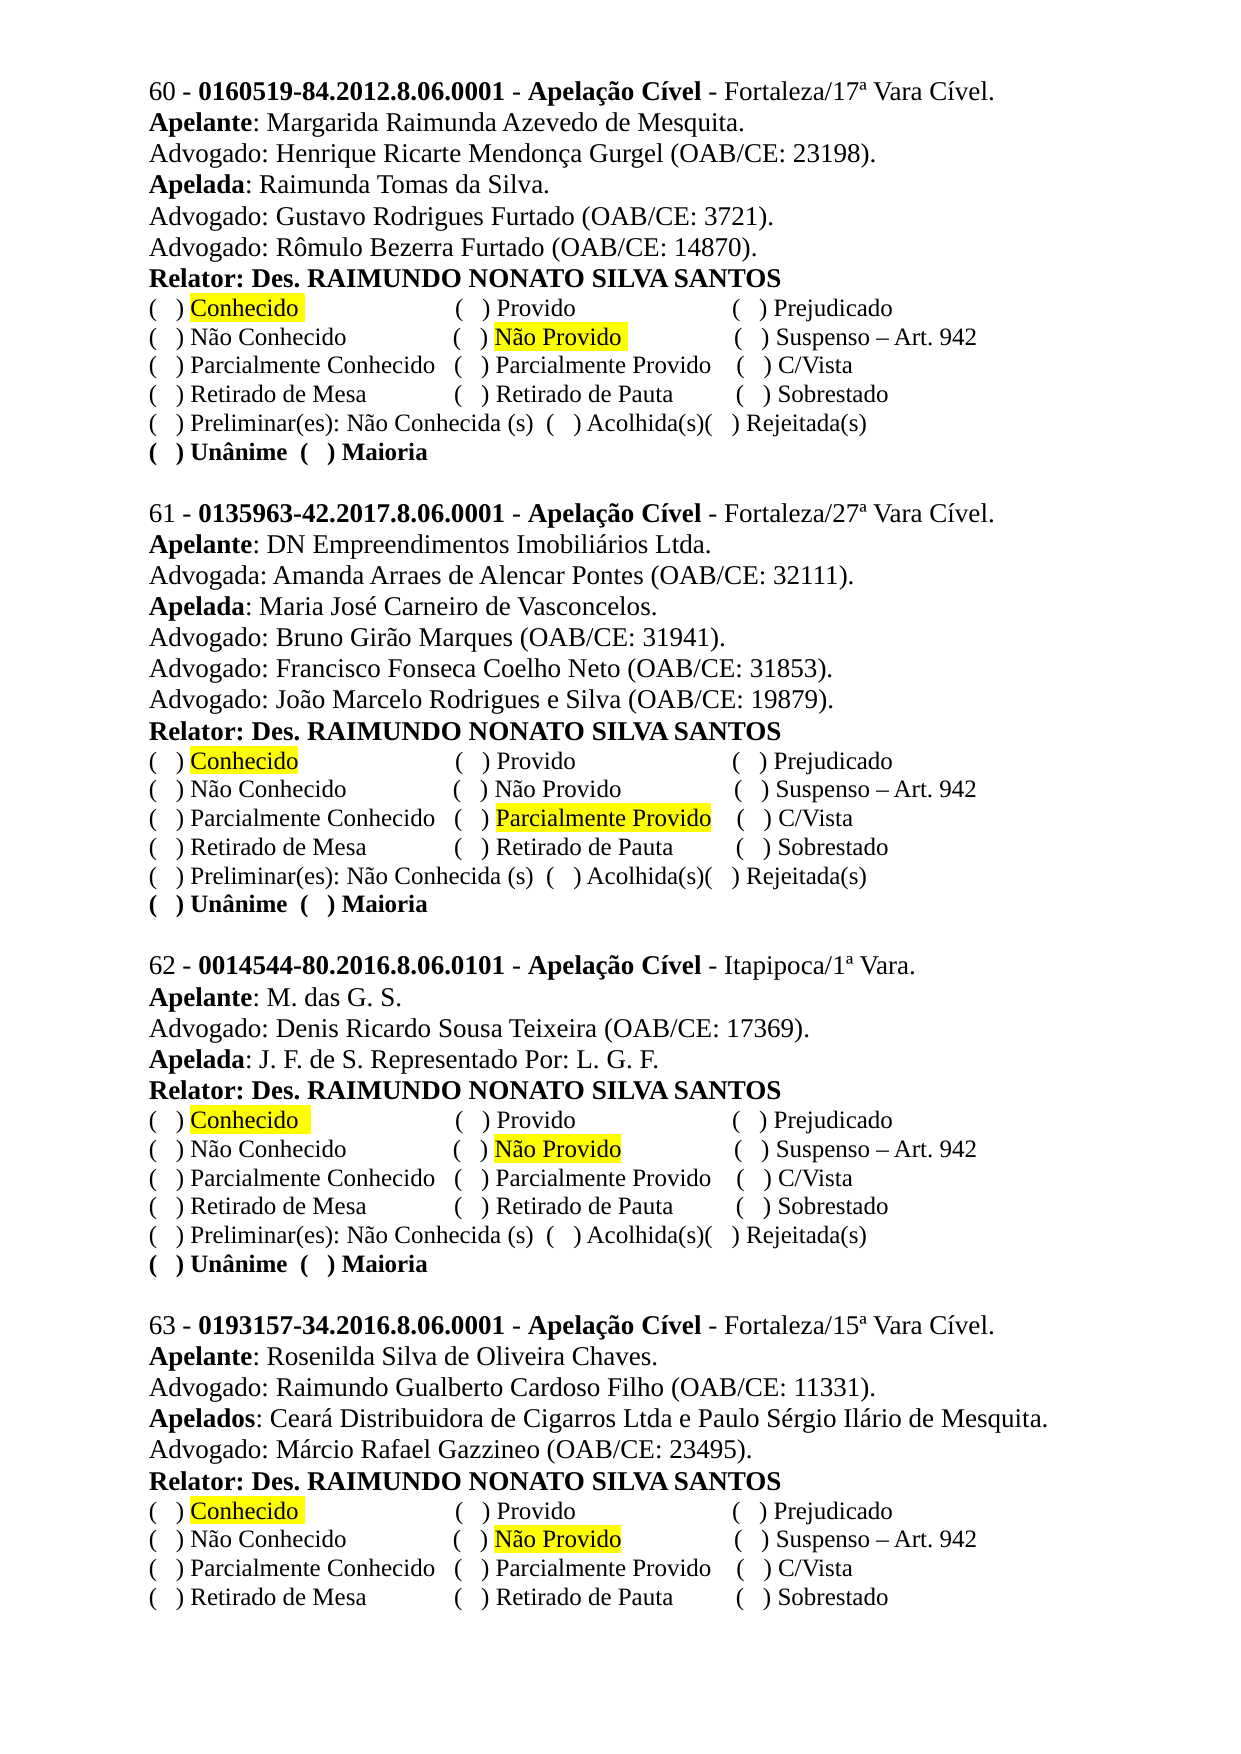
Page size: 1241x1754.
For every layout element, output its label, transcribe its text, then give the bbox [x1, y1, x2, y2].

text Apelados: Ceará Distribuidora de Cigarros Ltda e Paulo Sérgio Ilário de Mesquita. [148, 1402, 1141, 1433]
text Relator: Des. RAIMUNDO NONATO SILVA SANTOS [148, 262, 1141, 293]
text Advogado: Raimundo Gualberto Cardoso Filho (OAB/CE: 11331). [148, 1371, 1141, 1402]
text Advogado: Rômulo Bezerra Furtado (OAB/CE: 14870). [148, 231, 1141, 262]
text ( ) Unânime ( ) Maioria [148, 1249, 1158, 1278]
text ( ) Unânime ( ) Maioria [148, 889, 1158, 918]
text ( ) Preliminar(es): Não Conhecida (s) ( ) Acolhida(s)( ) Rejeitada(s) [148, 1220, 1158, 1249]
text Apelante: M. das G. S. [148, 981, 1141, 1012]
text Apelante: Rosenilda Silva de Oliveira Chaves. [148, 1340, 1141, 1371]
text 61 - 0135963-42.2017.8.06.0001 - Apelação Cível - Fortaleza/27ª Vara Cível. [148, 497, 1141, 528]
text ( ) Preliminar(es): Não Conhecida (s) ( ) Acolhida(s)( ) Rejeitada(s) [148, 861, 1158, 889]
text Relator: Des. RAIMUNDO NONATO SILVA SANTOS [148, 715, 1141, 746]
text ( ) Parcialmente Conhecido ( ) Parcialmente Provido ( ) C/Vista [148, 351, 1158, 379]
text ( ) Retirado de Mesa ( ) Retirado de Pauta ( ) Sobrestado [148, 1191, 1158, 1220]
text ( ) Conhecido ( ) Provido ( ) Prejudicado [148, 1105, 1141, 1134]
text Advogado: Francisco Fonseca Coelho Neto (OAB/CE: 31853). [148, 652, 1141, 683]
text ( ) Conhecido ( ) Provido ( ) Prejudicado [148, 1496, 1141, 1524]
text Advogado: Márcio Rafael Gazzineo (OAB/CE: 23495). [148, 1433, 1141, 1464]
text 63 - 0193157-34.2016.8.06.0001 - Apelação Cível - Fortaleza/15ª Vara Cível. [148, 1309, 1141, 1340]
text ( ) Parcialmente Conhecido ( ) Parcialmente Provido ( ) C/Vista [148, 1163, 1158, 1191]
text ( ) Retirado de Mesa ( ) Retirado de Pauta ( ) Sobrestado [148, 832, 1158, 861]
text ( ) Retirado de Mesa ( ) Retirado de Pauta ( ) Sobrestado [148, 1582, 1158, 1611]
text Apelada: Raimunda Tomas da Silva. [148, 168, 1141, 199]
text ( ) Conhecido ( ) Provido ( ) Prejudicado [148, 293, 1141, 322]
text ( ) Não Conhecido ( ) Não Provido ( ) Suspenso – Art. 942 [148, 1134, 1158, 1163]
text ( ) Conhecido ( ) Provido ( ) Prejudicado [148, 746, 1141, 774]
text ( ) Unânime ( ) Maioria [148, 437, 1158, 466]
text Advogado: Gustavo Rodrigues Furtado (OAB/CE: 3721). [148, 199, 1141, 231]
text Relator: Des. RAIMUNDO NONATO SILVA SANTOS [148, 1464, 1141, 1496]
text ( ) Não Conhecido ( ) Não Provido ( ) Suspenso – Art. 942 [148, 774, 1158, 803]
text ( ) Retirado de Mesa ( ) Retirado de Pauta ( ) Sobrestado [148, 379, 1158, 408]
text ( ) Não Conhecido ( ) Não Provido ( ) Suspenso – Art. 942 [148, 322, 1158, 351]
text 62 - 0014544-80.2016.8.06.0101 - Apelação Cível - Itapipoca/1ª Vara. [148, 949, 1141, 981]
text 60 - 0160519-84.2012.8.06.0001 - Apelação Cível - Fortaleza/17ª Vara Cível. [148, 75, 1141, 106]
text Apelante: Margarida Raimunda Azevedo de Mesquita. [148, 106, 1141, 137]
text Advogada: Amanda Arraes de Alencar Pontes (OAB/CE: 32111). [148, 559, 1141, 590]
text ( ) Não Conhecido ( ) Não Provido ( ) Suspenso – Art. 942 [148, 1524, 1158, 1553]
text Relator: Des. RAIMUNDO NONATO SILVA SANTOS [148, 1074, 1141, 1105]
text Advogado: João Marcelo Rodrigues e Silva (OAB/CE: 19879). [148, 683, 1141, 715]
text Advogado: Denis Ricardo Sousa Teixeira (OAB/CE: 17369). [148, 1012, 1141, 1043]
text Advogado: Henrique Ricarte Mendonça Gurgel (OAB/CE: 23198). [148, 137, 1141, 168]
text Apelada: Maria José Carneiro de Vasconcelos. [148, 590, 1141, 621]
text Advogado: Bruno Girão Marques (OAB/CE: 31941). [148, 621, 1141, 652]
text ( ) Parcialmente Conhecido ( ) Parcialmente Provido ( ) C/Vista [148, 1553, 1158, 1582]
text Apelante: DN Empreendimentos Imobiliários Ltda. [148, 528, 1141, 559]
text Apelada: J. F. de S. Representado Por: L. G. F. [148, 1043, 1141, 1074]
text ( ) Parcialmente Conhecido ( ) Parcialmente Provido ( ) C/Vista [148, 803, 1158, 832]
text ( ) Preliminar(es): Não Conhecida (s) ( ) Acolhida(s)( ) Rejeitada(s) [148, 408, 1158, 437]
